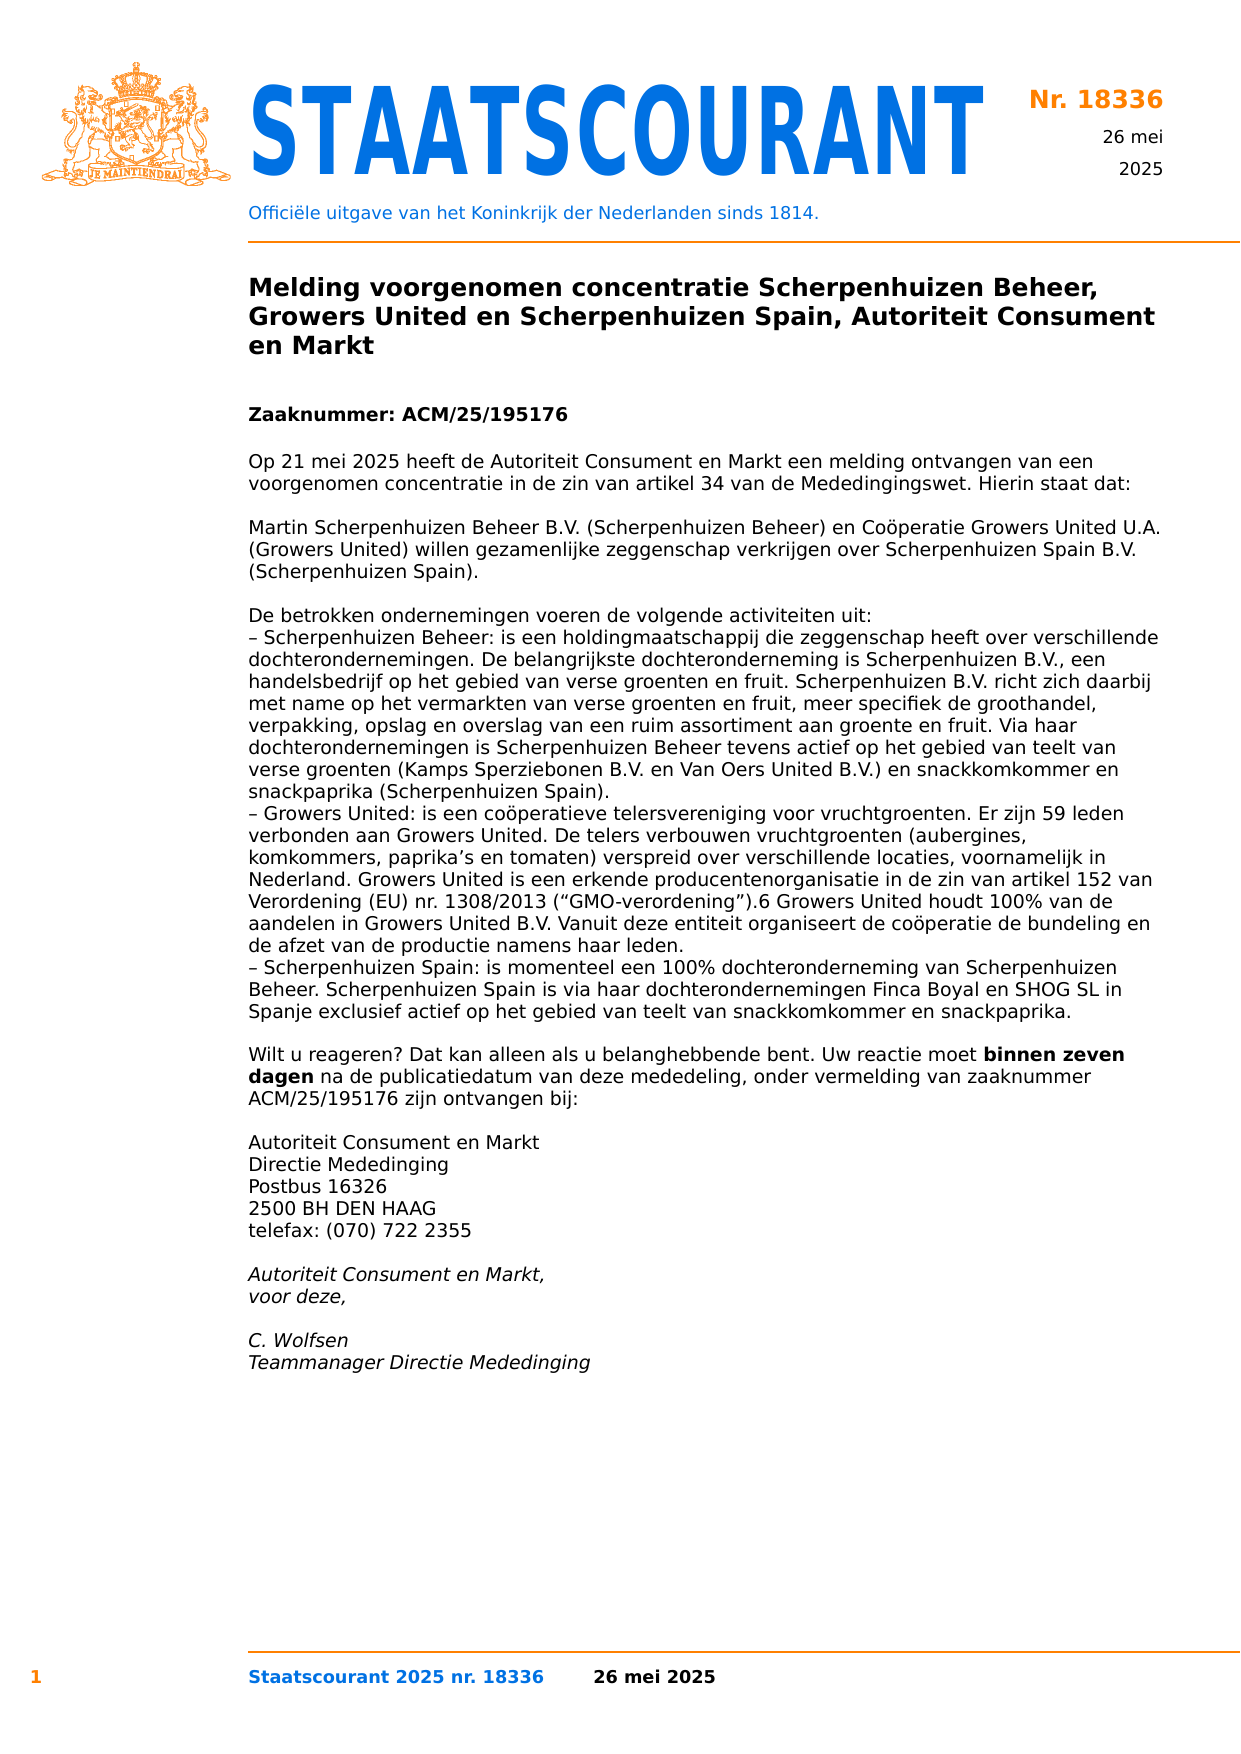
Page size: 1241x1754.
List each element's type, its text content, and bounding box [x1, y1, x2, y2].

text Autoriteit Consument en Markt [248, 1132, 1163, 1154]
text Martin Scherpenhuizen Beheer B.V. (Scherpenhuizen Beheer) en Coöperatie Growers United U.A. (Growers United) willen gezamenlijke zeggenschap verkrijgen over Scherpenhuizen Spain B.V. (Scherpenhuizen Spain). [248, 517, 1163, 583]
text Autoriteit Consument en Markt, voor deze, C. Wolfsen Teammanager Directie Mededinging [248, 1264, 1163, 1374]
picture [41, 62, 231, 186]
text – Growers United: is een coöperatieve telersvereniging voor vruchtgroenten. Er zijn 59 leden verbonden aan Growers United. De telers verbouwen vruchtgroenten (aubergines, komkommers, paprika’s en tomaten) verspreid over verschillende locaties, voornamelijk in Nederland. Growers United is een erkende producentenorganisatie in de zin van artikel 152 van Verordening (EU) nr. 1308/2013 (“GMO-verordening”).6 Growers United houdt 100% van de aandelen in Growers United B.V. Vanuit deze entiteit organiseert de coöperatie de bundeling en de afzet van de productie namens haar leden. [248, 803, 1163, 957]
text Postbus 16326 [248, 1176, 1163, 1198]
table_header STAATSCOURANT [248, 62, 998, 203]
table_cell Officiële uitgave van het Koninkrijk der Nederlanden sinds 1814. [248, 203, 1240, 241]
table_cell 26 mei [998, 121, 1240, 153]
table_header Nr. 18336 [998, 62, 1240, 121]
text Directie Mededinging [248, 1154, 1163, 1176]
text De betrokken ondernemingen voeren de volgende activiteiten uit: [248, 605, 1163, 627]
text Op 21 mei 2025 heeft de Autoriteit Consument en Markt een melding ontvangen van een voorgenomen concentratie in de zin van artikel 34 van de Mededingingswet. Hierin staat dat: [248, 451, 1163, 495]
table_header [25, 62, 248, 241]
text – Scherpenhuizen Spain: is momenteel een 100% dochteronderneming van Scherpenhuizen Beheer. Scherpenhuizen Spain is via haar dochterondernemingen Finca Boyal en SHOG SL in Spanje exclusief actief op het gebied van teelt van snackkomkommer en snackpaprika. [248, 957, 1163, 1022]
text – Scherpenhuizen Beheer: is een holdingmaatschappij die zeggenschap heeft over verschillende dochterondernemingen. De belangrijkste dochteronderneming is Scherpenhuizen B.V., een handelsbedrijf op het gebied van verse groenten en fruit. Scherpenhuizen B.V. richt zich daarbij met name op het vermarkten van verse groenten en fruit, meer specifiek de groothandel, verpakking, opslag en overslag van een ruim assortiment aan groente en fruit. Via haar dochterondernemingen is Scherpenhuizen Beheer tevens actief op het gebied van teelt van verse groenten (Kamps Sperziebonen B.V. en Van Oers United B.V.) en snackkomkommer en snackpaprika (Scherpenhuizen Spain). [248, 627, 1163, 803]
text Wilt u reageren? Dat kan alleen als u belanghebbende bent. Uw reactie moet binnen zeven dagen na de publicatiedatum van deze mededeling, onder vermelding van zaaknummer ACM/25/195176 zijn ontvangen bij: [248, 1044, 1163, 1110]
subtitle Zaaknummer: ACM/25/195176 [248, 404, 1163, 426]
text 2500 BH DEN HAAG [248, 1198, 1163, 1220]
table_cell 2025 [998, 153, 1240, 203]
text telefax: (070) 722 2355 [248, 1220, 1163, 1242]
subtitle Melding voorgenomen concentratie Scherpenhuizen Beheer, Growers United en Scherpenhuizen Spain, Autoriteit Consument en Markt [248, 273, 1163, 361]
